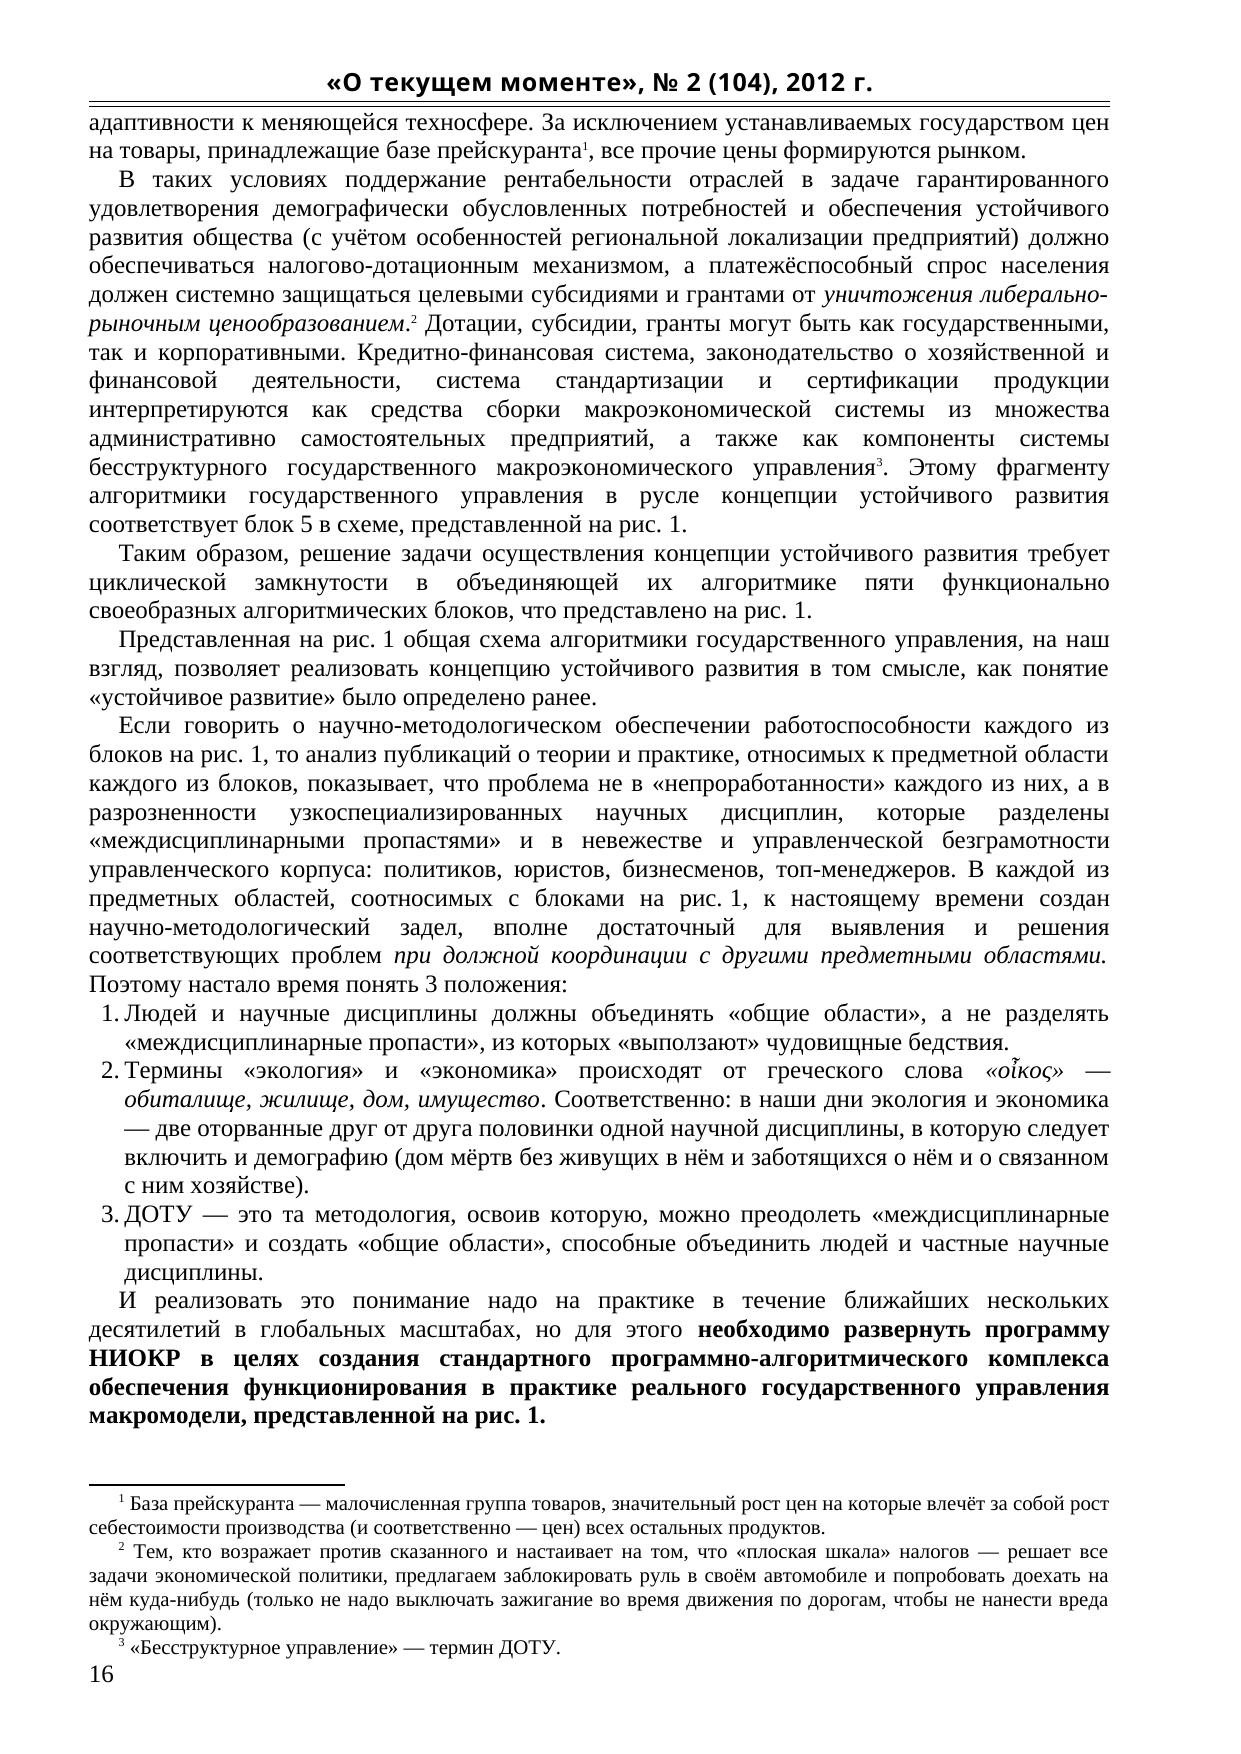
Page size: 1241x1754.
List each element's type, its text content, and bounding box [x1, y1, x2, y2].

text И реализовать это понимание надо на практике в течение ближайших нескольких десятилетий в глобальных масштабах, но для этого необходимо развернуть программу НИОКР в целях создания стандартного программно-алгоритмического комплекса обеспечения функционирования в практике реального государственного управления макромодели, представленной на рис. 1. [89, 1285, 1110, 1429]
text «Бесструктурное управление» — термин ДОТУ. [89, 1635, 1110, 1659]
text адаптивности к меняющейся техносфере. За исключением устанавливаемых государством цен на товары, принадлежащие базе прейскуранта, все прочие цены формируются рынком. [89, 107, 1110, 164]
text В таких условиях поддержание рентабельности отраслей в задаче гарантированного удовлетворения демографически обусловленных потребностей и обеспечения устойчивого развития общества (с учётом особенностей региональной локализации предприятий) должно обеспечиваться налогово-дотационным механизмом, а платежёспособный спрос населения должен системно защищаться целевыми субсидиями и грантами от уничтожения либерально-рыночным ценообразованием. Дотации, субсидии, гранты могут быть как государственными, так и корпоративными. Кредитно-финансовая система, законодательство о хозяйственной и финансовой деятельности, система стандартизации и сертификации продукции интерпретируются как средства сборки макроэкономической системы из множества административно самостоятельных предприятий, а также как компоненты системы бесструктурного государственного макроэкономического управления. Этому фрагменту алгоритмики государственного управления в русле концепции устойчивого развития соответствует блок 5 в схеме, представленной на рис. 1. [89, 164, 1110, 538]
text Таким образом, решение задачи осуществления концепции устойчивого развития требует циклической замкнутости в объединяющей их алгоритмике пяти функционально своеобразных алгоритмических блоков, что представлено на рис. 1. [89, 538, 1110, 624]
text Если говорить о научно-методологическом обеспечении работоспособности каждого из блоков на рис. 1, то анализ публикаций о теории и практике, относимых к предметной области каждого из блоков, показывает, что проблема не в «непроработанности» каждого из них, а в разрозненности узкоспециализированных научных дисциплин, которые разделены «междисциплинарными пропастями» и в невежестве и управленческой безграмотности управленческого корпуса: политиков, юристов, бизнесменов, топ-менеджеров. В каждой из предметных областей, соотносимых с блоками на рис. 1, к настоящему времени создан научно-методологический задел, вполне достаточный для выявления и решения соответствующих проблем при должной координации с другими предметными областями. Поэтому настало время понять 3 положения: [89, 710, 1110, 998]
list ДОТУ — это та методология, освоив которую, можно преодолеть «междисциплинарные пропасти» и создать «общие области», способные объединить людей и частные научные дисциплины. [94, 1199, 1110, 1285]
text Представленная на рис. 1 общая схема алгоритмики государственного управления, на наш взгляд, позволяет реализовать концепцию устойчивого развития в том смысле, как понятие «устойчивое развитие» было определено ранее. [89, 624, 1110, 710]
text Тем, кто возражает против сказанного и настаивает на том, что «плоская шкала» налогов — решает все задачи экономической политики, предлагаем заблокировать руль в своём автомобиле и попробовать доехать на нём куда-нибудь (только не надо выключать зажигание во время движения по дорогам, чтобы не нанести вреда окружающим). [89, 1539, 1110, 1635]
list Термины «экология» и «экономика» происходят от греческого слова «οἶκος» — обиталище, жилище, дом, имущество. Соответственно: в наши дни экология и экономика — две оторванные друг от друга половинки одной научной дисциплины, в которую следует включить и демографию (дом мёртв без живущих в нём и заботящихся о нём и о связанном с ним хозяйстве). [94, 1055, 1110, 1199]
text База прейскуранта — малочисленная группа товаров, значительный рост цен на которые влечёт за собой рост себестоимости производства (и соответственно — цен) всех остальных продуктов. [89, 1491, 1110, 1539]
list Людей и научные дисциплины должны объединять «общие области», а не разделять «междисциплинарные пропасти», из которых «выползают» чудовищные бедствия. [94, 998, 1110, 1055]
